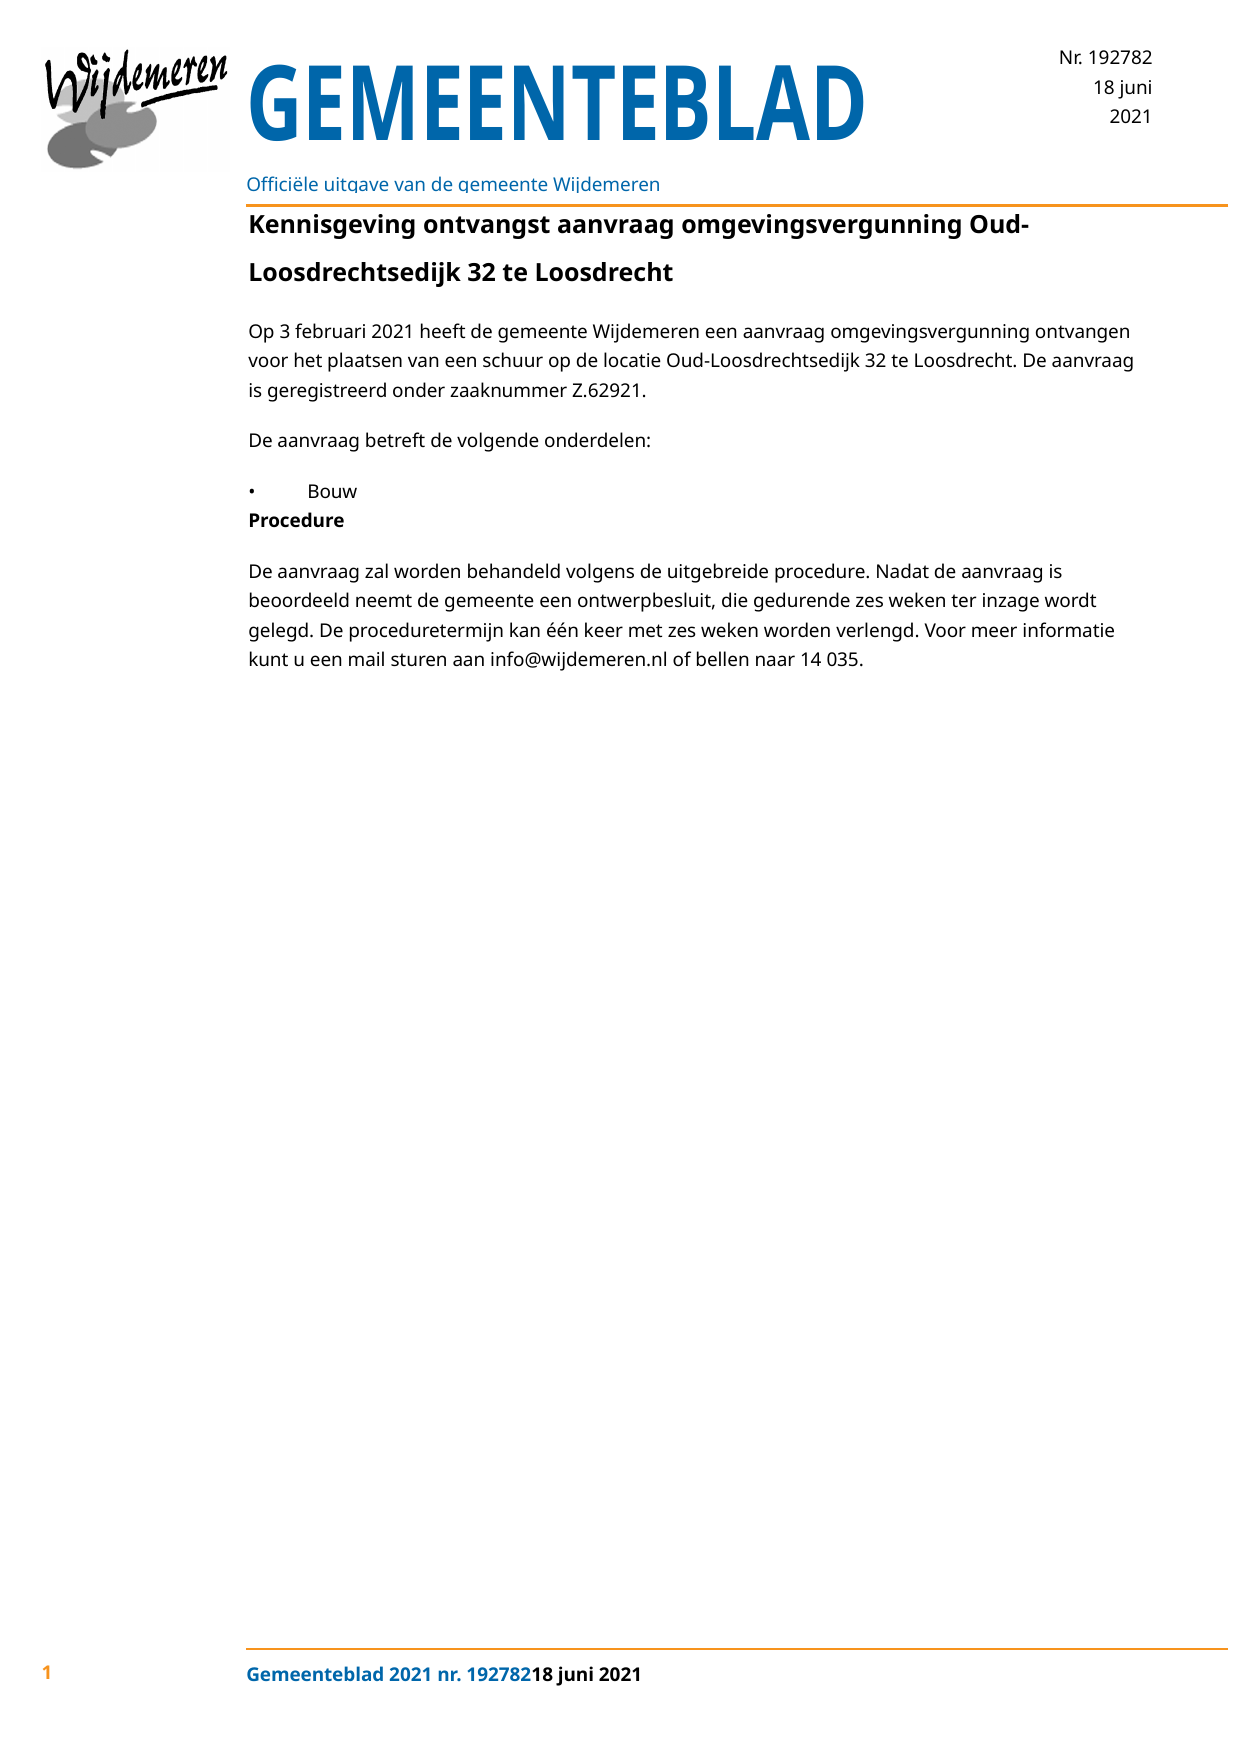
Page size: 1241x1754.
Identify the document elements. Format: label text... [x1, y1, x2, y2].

picture [41, 47, 231, 172]
text De aanvraag zal worden behandeld volgens de uitgebreide procedure. Nadat de aanvraag is beoordeeld neemt de gemeente een ontwerpbesluit, die gedurende zes weken ter inzage wordt gelegd. De proceduretermijn kan één keer met zes weken worden verlengd. Voor meer informatie kunt u een mail sturen aan info@wijdemeren.nl of bellen naar 14 035. [248, 558, 1152, 672]
text Procedure [248, 507, 1152, 533]
text Kennisgeving ontvangst aanvraag omgevingsvergunning Oud-Loosdrechtsedijk 32 te Loosdrecht [248, 207, 1152, 288]
text De aanvraag betreft de volgende onderdelen: [248, 427, 1152, 453]
list Bouw [248, 478, 1152, 504]
text Op 3 februari 2021 heeft de gemeente Wijdemeren een aanvraag omgevingsvergunning ontvangen voor het plaatsen van een schuur op de locatie Oud-Loosdrechtsedijk 32 te Loosdrecht. De aanvraag is geregistreerd onder zaaknummer Z.62921. [248, 318, 1152, 403]
